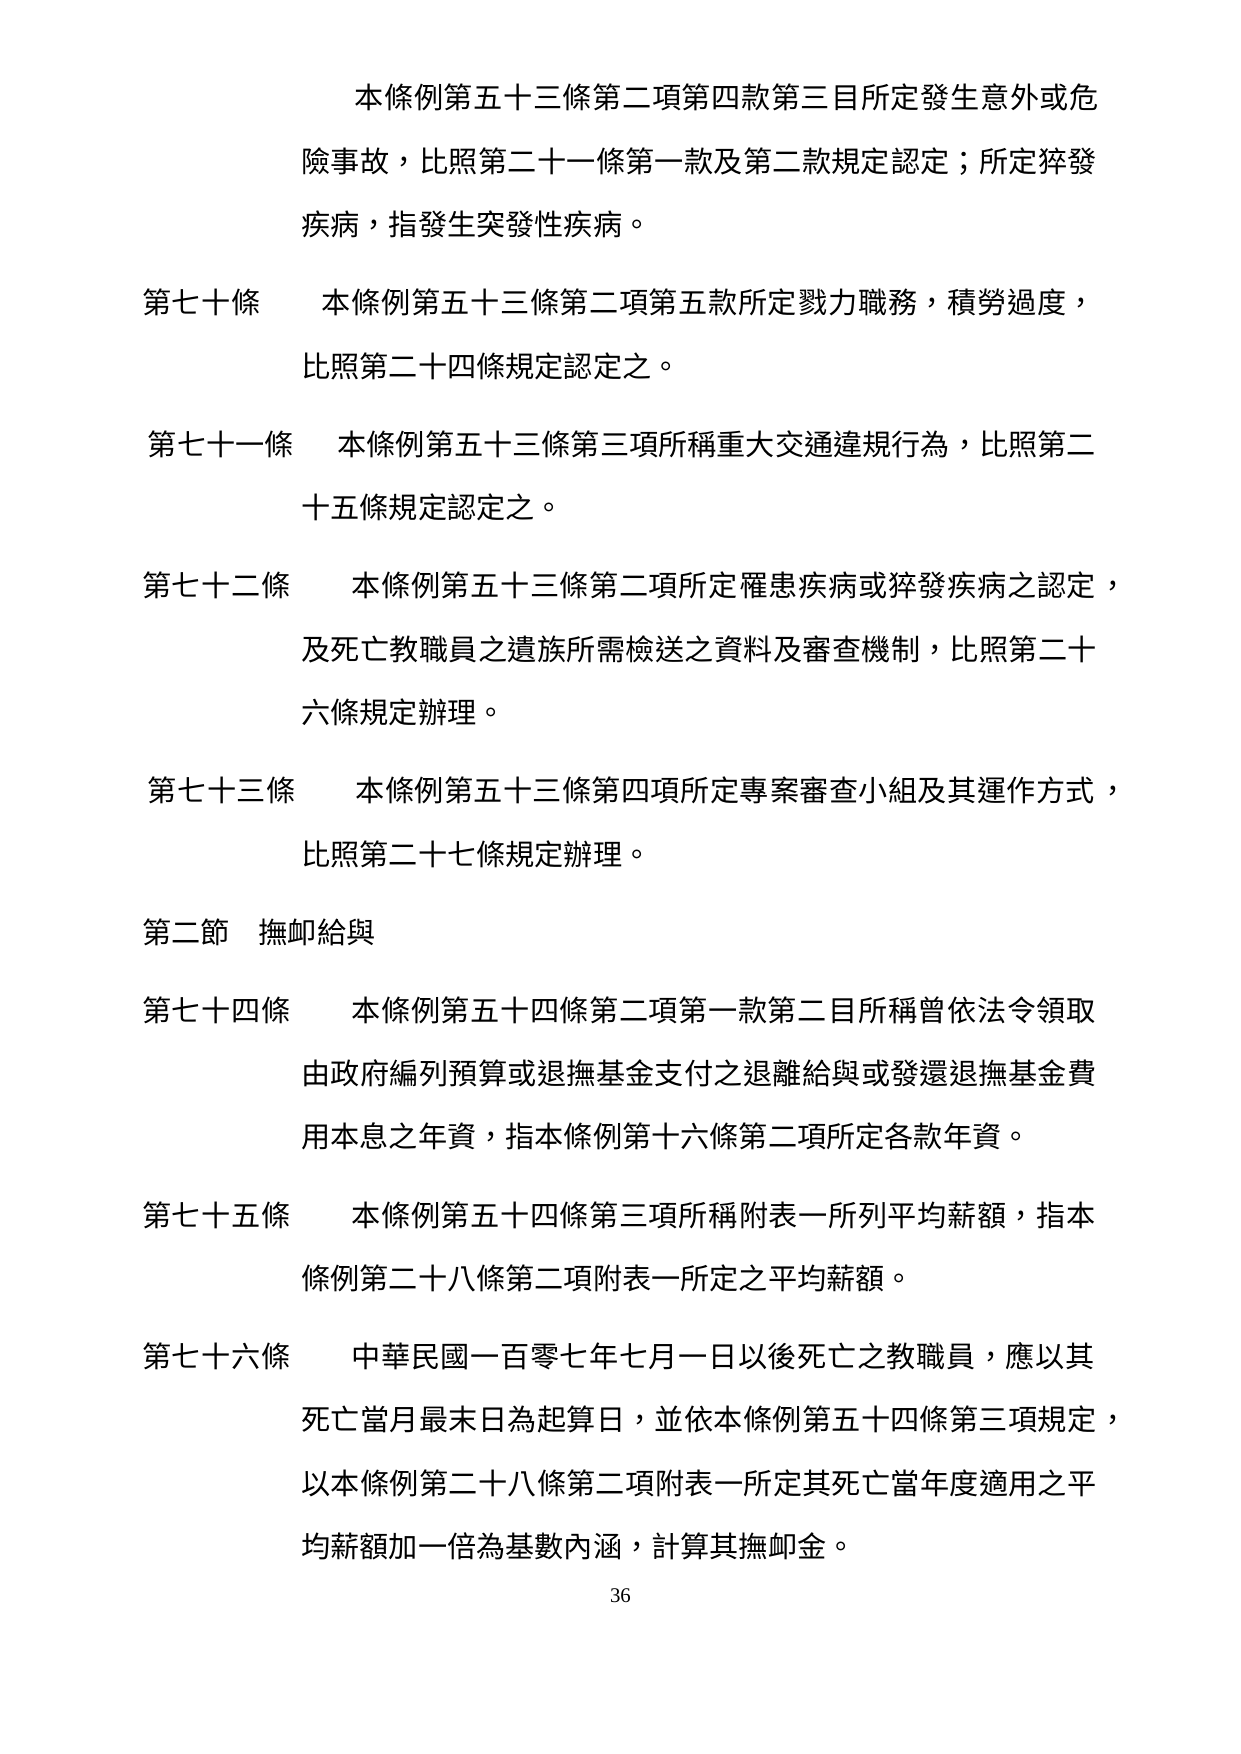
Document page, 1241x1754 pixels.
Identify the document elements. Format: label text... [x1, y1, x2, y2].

text 第七十二條 本條例第五十三條第二項所定罹患疾病或猝發疾病之認定，及死亡教職員之遺族所需檢送之資料及審查機制，比照第二十六條規定辦理。 [142, 563, 1098, 732]
text 本條例第五十三條第二項第四款第三目所定發生意外或危險事故，比照第二十一條第一款及第二款規定認定；所定猝發疾病，指發生突發性疾病。 [301, 75, 1098, 244]
text 第七十條 本條例第五十三條第二項第五款所定戮力職務，積勞過度，比照第二十四條規定認定之。 [142, 280, 1098, 386]
text 第七十六條 中華民國一百零七年七月一日以後死亡之教職員，應以其死亡當月最末日為起算日，並依本條例第五十四條第三項規定，以本條例第二十八條第二項附表一所定其死亡當年度適用之平均薪額加一倍為基數內涵，計算其撫卹金。 [142, 1333, 1098, 1566]
text 第七十一條 本條例第五十三條第三項所稱重大交通違規行為，比照第二十五條規定認定之。 [148, 421, 1098, 527]
text 第七十四條 本條例第五十四條第二項第一款第二目所稱曾依法令領取由政府編列預算或退撫基金支付之退離給與或發還退撫基金費用本息之年資，指本條例第十六條第二項所定各款年資。 [142, 987, 1098, 1156]
text 第七十三條 本條例第五十三條第四項所定專案審查小組及其運作方式，比照第二十七條規定辦理。 [148, 768, 1098, 873]
text 第七十五條 本條例第五十四條第三項所稱附表一所列平均薪額，指本條例第二十八條第二項附表一所定之平均薪額。 [142, 1192, 1098, 1298]
text 第二節 撫卹給與 [142, 909, 1098, 951]
